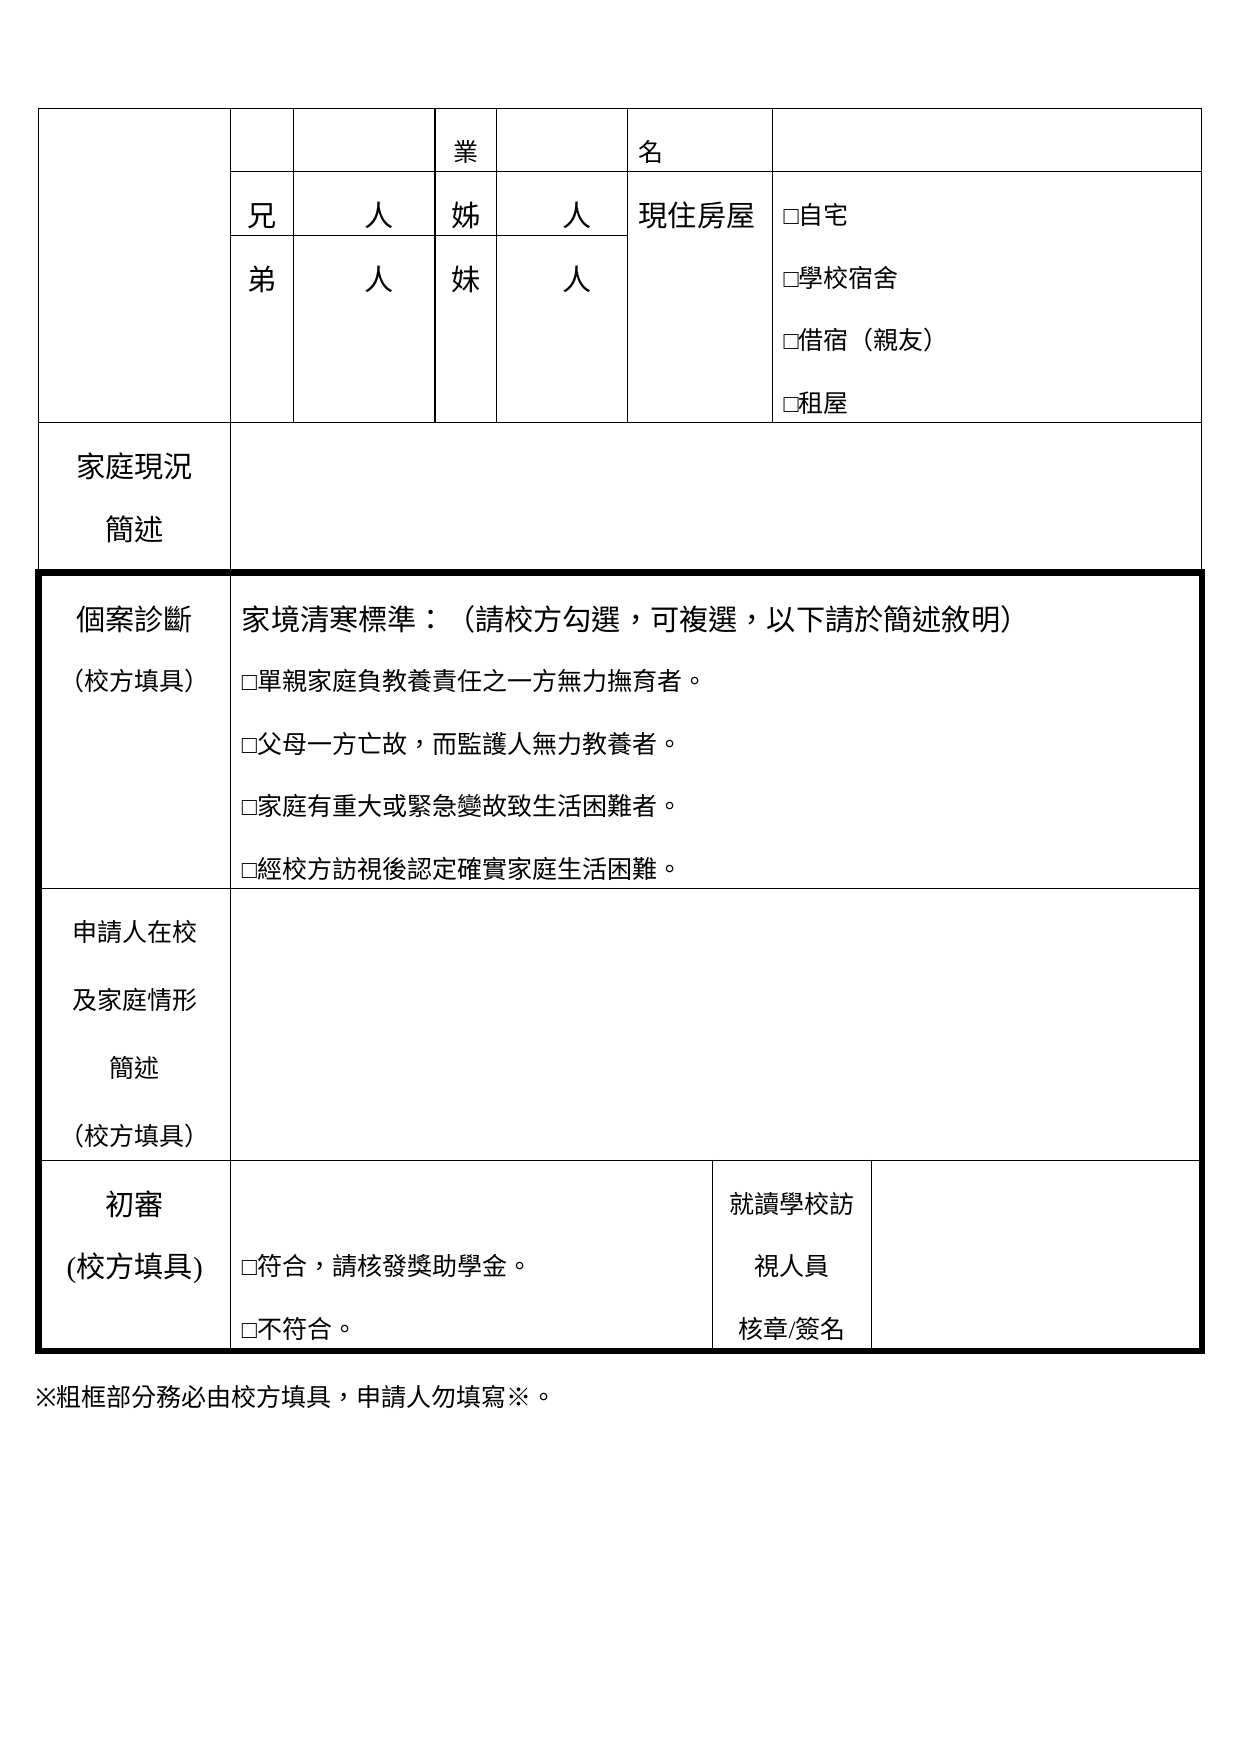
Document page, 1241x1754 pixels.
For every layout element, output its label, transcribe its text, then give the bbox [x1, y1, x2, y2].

table_cell [294, 109, 434, 171]
text ※粗框部分務必由校方填具，申請人勿填寫※。 [35, 1354, 1205, 1417]
table_cell 妹 [436, 236, 496, 422]
table_cell □符合，請核發獎助學金。 □不符合。 [231, 1161, 712, 1348]
table_cell 名 [628, 109, 772, 171]
table_cell [231, 889, 1199, 1159]
table_cell 業 [436, 109, 496, 171]
table_cell 人 [294, 172, 434, 235]
table_cell 申請人在校 及家庭情形 簡述 （校方填具） [42, 889, 230, 1159]
table_cell 姊 [436, 172, 496, 235]
table_cell [231, 423, 1201, 569]
table_cell 個案診斷 （校方填具） [42, 576, 230, 888]
table_cell [231, 109, 293, 171]
table_cell 兄 [231, 172, 293, 235]
table_cell 家庭現況 簡述 [39, 423, 230, 569]
table_cell 家境清寒標準：（請校方勾選，可複選，以下請於簡述敘明） □單親家庭負教養責任之一方無力撫育者。 □父母一方亡故，而監護人無力教養者。 □家庭有重大或緊急變故致生活困難者。 □經校方訪視後認定確實家庭生活困難。 [231, 576, 1199, 888]
table_cell [773, 109, 1201, 171]
table_cell [39, 109, 230, 422]
table_cell [497, 109, 627, 171]
table_cell 人 [497, 236, 627, 422]
table_cell 就讀學校訪視人員 核章/簽名 [713, 1161, 871, 1348]
table_cell 初審 (校方填具) [42, 1161, 230, 1348]
table_cell 現住房屋 [628, 172, 772, 422]
table_cell □自宅 □學校宿舍 □借宿（親友） □租屋 [773, 172, 1201, 422]
table_cell 人 [294, 236, 434, 422]
table_cell 人 [497, 172, 627, 235]
table_cell [872, 1161, 1199, 1348]
table_cell 弟 [231, 236, 293, 422]
